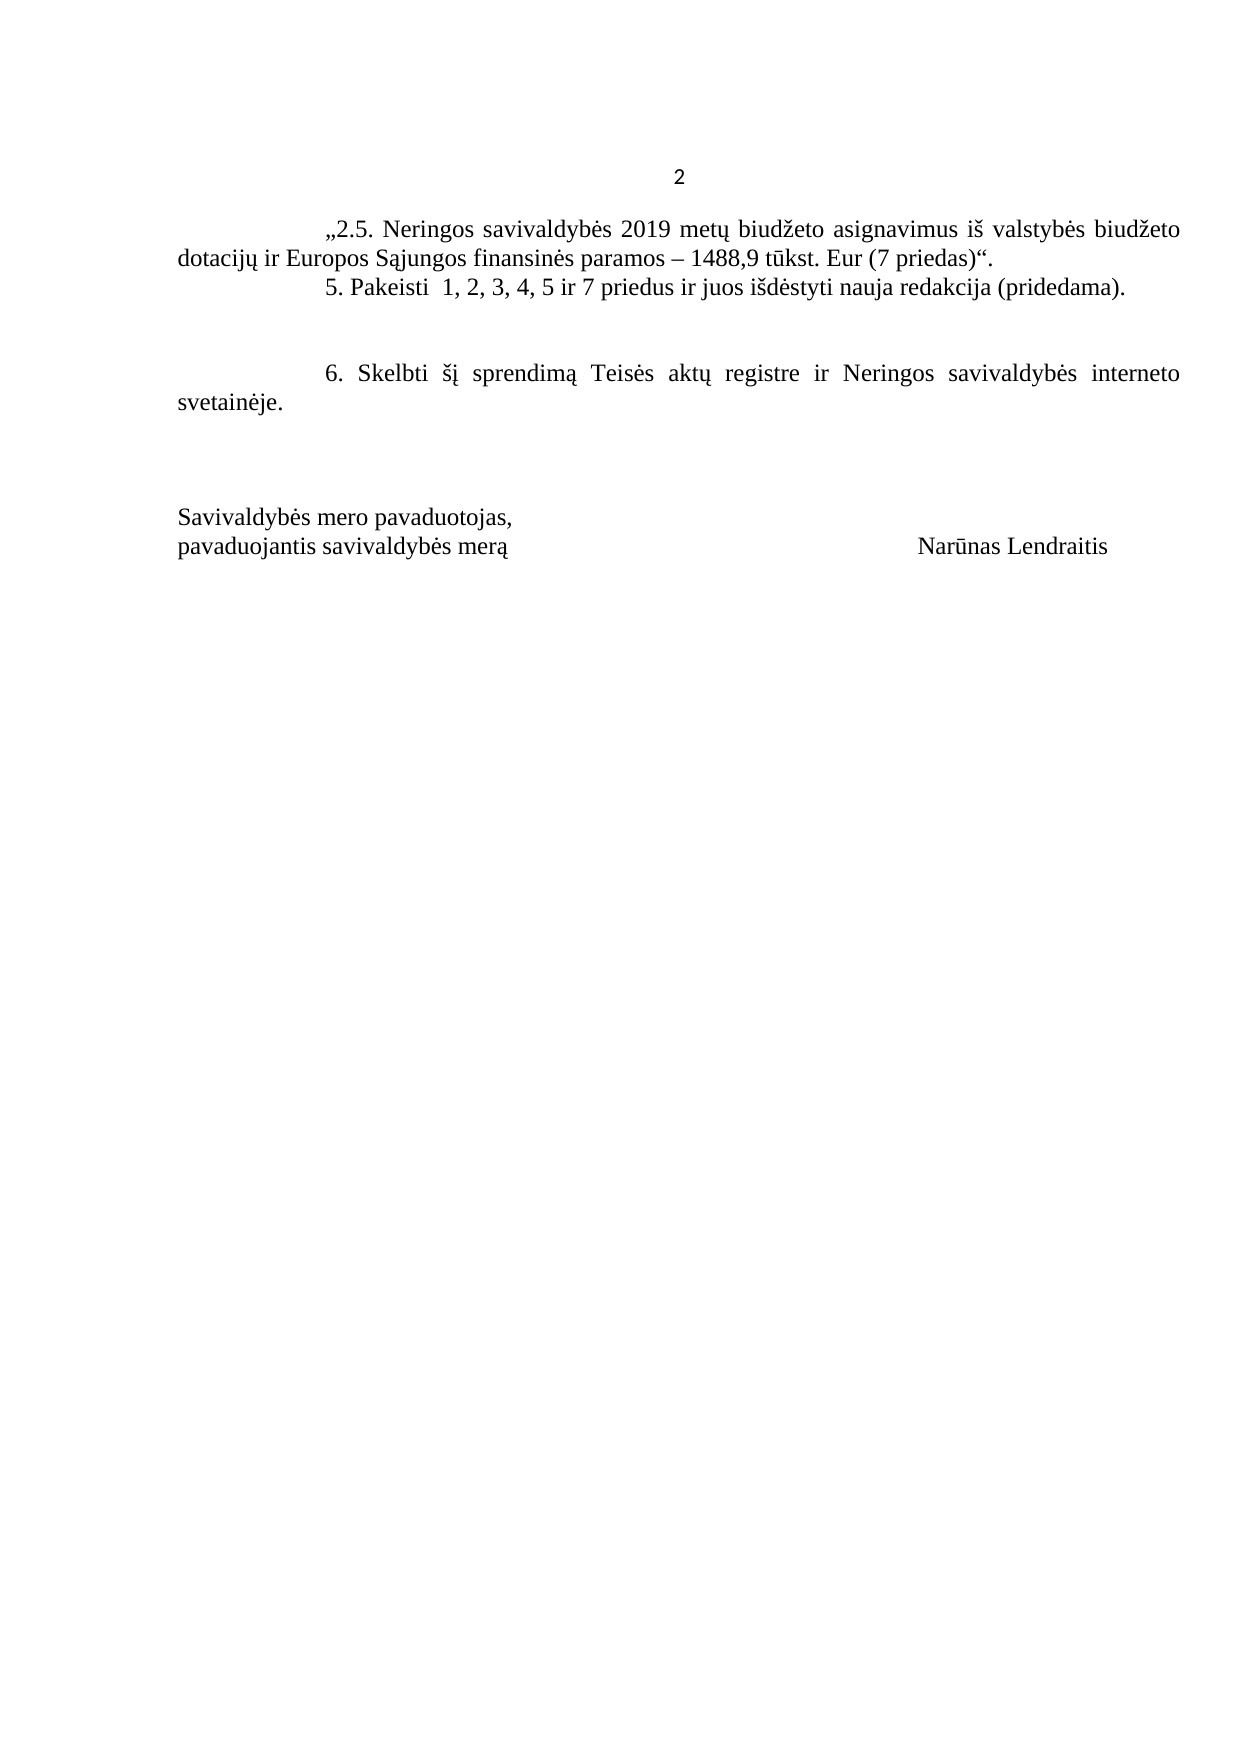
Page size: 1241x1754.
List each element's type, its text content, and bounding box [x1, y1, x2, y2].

text „2.5. Neringos savivaldybės 2019 metų biudžeto asignavimus iš valstybės biudžeto dotacijų ir Europos Sąjungos finansinės paramos – 1488,9 tūkst. Eur (7 priedas)“. [177, 214, 1181, 272]
text 5. Pakeisti 1, 2, 3, 4, 5 ir 7 priedus ir juos išdėstyti nauja redakcija (pridedama). [177, 272, 1181, 301]
text 6. Skelbti šį sprendimą Teisės aktų registre ir Neringos savivaldybės interneto svetainėje. [177, 358, 1181, 416]
text Savivaldybės mero pavaduotojas, [177, 502, 1181, 531]
text pavaduojantis savivaldybės merą Narūnas Lendraitis [177, 531, 1181, 559]
